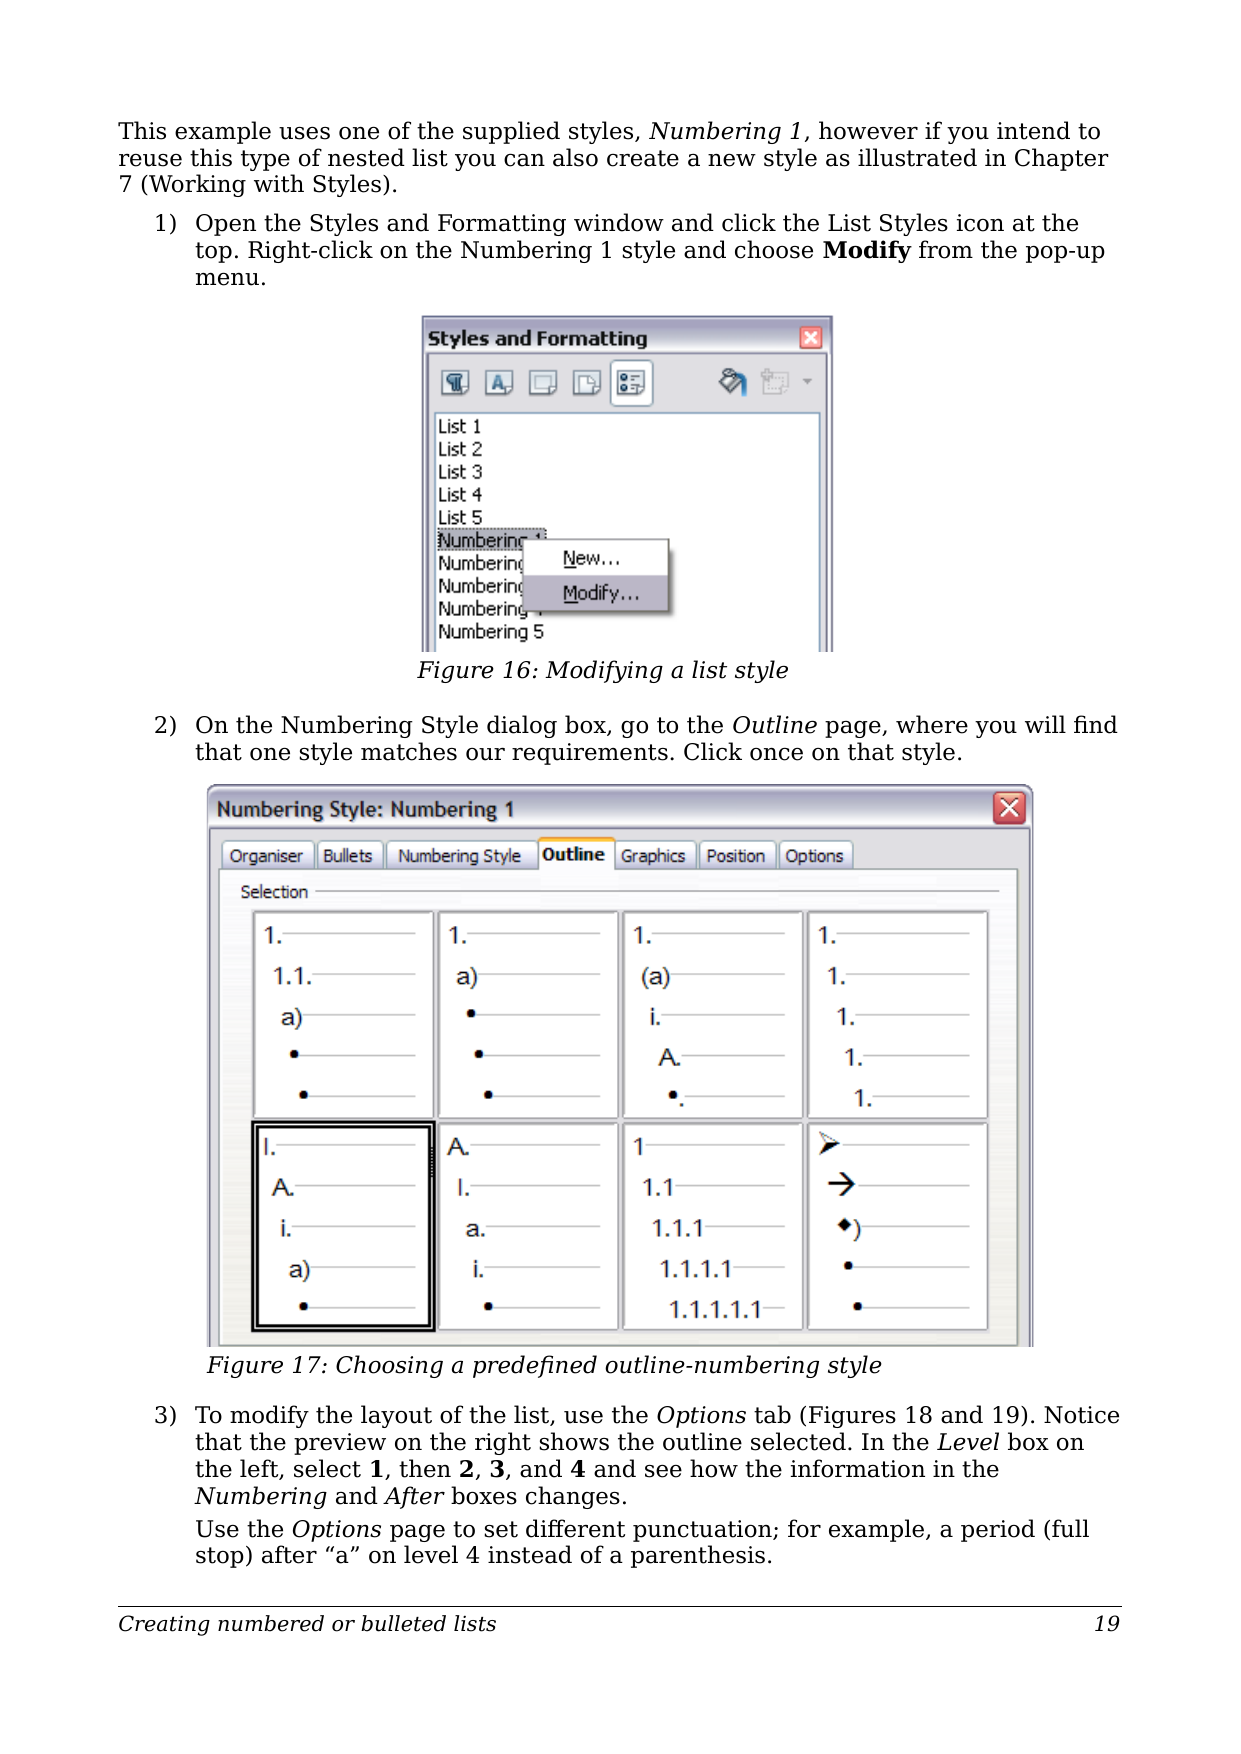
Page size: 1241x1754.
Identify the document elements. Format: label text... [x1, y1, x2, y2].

list Use the Options page to set different punctuation; for example, a period (full stop) after “a” on level 4 instead of a parenthesis. [177, 1516, 1122, 1569]
picture [206, 784, 1034, 1347]
list On the Numbering Style dialog box, go to the Outline page, where you will find that one style matches our requirements. Click once on that style. [177, 712, 1122, 766]
text Figure 17: Choosing a predefined outline-numbering style [207, 1353, 1033, 1379]
picture [417, 309, 835, 652]
text This example uses one of the supplied styles, Numbering 1, however if you intend to reuse this type of nested list you can also create a new style as illustrated in Chapter 7 (Working with Styles). [118, 118, 1122, 198]
list Open the Styles and Formatting window and click the List Styles icon at the top. Right-click on the Numbering 1 style and choose Modify from the pop-up menu. [177, 211, 1122, 291]
text Figure 16: Modifying a list style [417, 657, 835, 684]
list To modify the layout of the list, use the Options tab (Figures 18 and 19). Notice that the preview on the right shows the outline selected. In the Level box on the left, select 1, then 2, 3, and 4 and see how the information in the Numbering and After boxes changes. [177, 1403, 1122, 1509]
